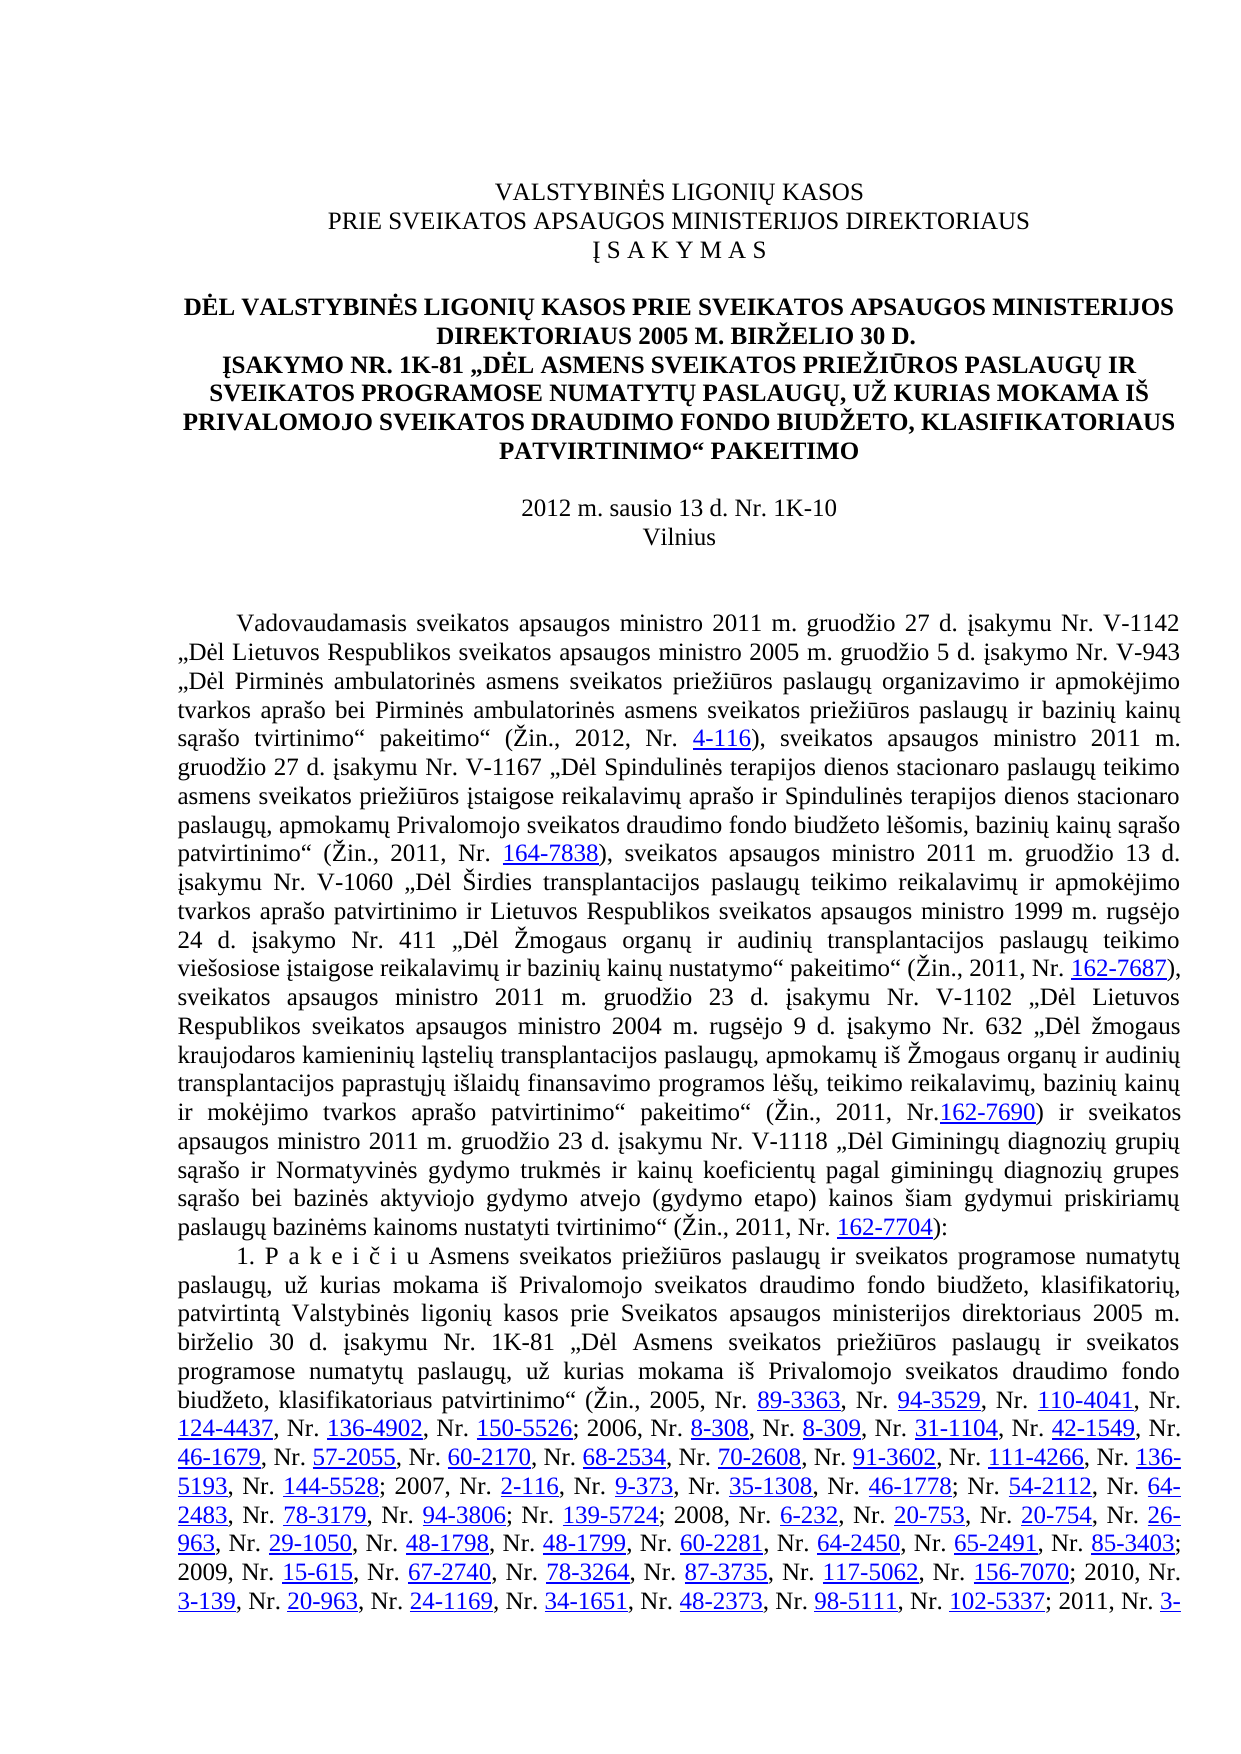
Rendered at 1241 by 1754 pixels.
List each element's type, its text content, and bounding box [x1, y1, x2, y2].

text 1. P a k e i č i u Asmens sveikatos priežiūros paslaugų ir sveikatos programose numatytų paslaugų, už kurias mokama iš Privalomojo sveikatos draudimo fondo biudžeto, klasifikatorių, patvirtintą Valstybinės ligonių kasos prie Sveikatos apsaugos ministerijos direktoriaus 2005 m. birželio 30 d. įsakymu Nr. 1K-81 „Dėl Asmens sveikatos priežiūros paslaugų ir sveikatos programose numatytų paslaugų, už kurias mokama iš Privalomojo sveikatos draudimo fondo biudžeto, klasifikatoriaus patvirtinimo“ (Žin., 2005, Nr. 89-3363, Nr. 94-3529, Nr. 110-4041, Nr. 124-4437, Nr. 136-4902, Nr. 150-5526; 2006, Nr. 8-308, Nr. 8-309, Nr. 31-1104, Nr. 42-1549, Nr. 46-1679, Nr. 57-2055, Nr. 60-2170, Nr. 68-2534, Nr. 70-2608, Nr. 91-3602, Nr. 111-4266, Nr. 136-5193, Nr. 144-5528; 2007, Nr. 2-116, Nr. 9-373, Nr. 35-1308, Nr. 46-1778; Nr. 54-2112, Nr. 64-2483, Nr. 78-3179, Nr. 94-3806; Nr. 139-5724; 2008, Nr. 6-232, Nr. 20-753, Nr. 20-754, Nr. 26-963, Nr. 29-1050, Nr. 48-1798, Nr. 48-1799, Nr. 60-2281, Nr. 64-2450, Nr. 65-2491, Nr. 85-3403; 2009, Nr. 15-615, Nr. 67-2740, Nr. 78-3264, Nr. 87-3735, Nr. 117-5062, Nr. 156-7070; 2010, Nr. 3-139, Nr. 20-963, Nr. 24-1169, Nr. 34-1651, Nr. 48-2373, Nr. 98-5111, Nr. 102-5337; 2011, Nr. 3- [177, 1241, 1181, 1615]
text 2012 m. sausio 13 d. Nr. 1K-10 [177, 493, 1181, 522]
text Vadovaudamasis sveikatos apsaugos ministro 2011 m. gruodžio 27 d. įsakymu Nr. V-1142 „Dėl Lietuvos Respublikos sveikatos apsaugos ministro 2005 m. gruodžio 5 d. įsakymo Nr. V-943 „Dėl Pirminės ambulatorinės asmens sveikatos priežiūros paslaugų organizavimo ir apmokėjimo tvarkos aprašo bei Pirminės ambulatorinės asmens sveikatos priežiūros paslaugų ir bazinių kainų sąrašo tvirtinimo“ pakeitimo“ (Žin., 2012, Nr. 4-116), sveikatos apsaugos ministro 2011 m. gruodžio 27 d. įsakymu Nr. V-1167 „Dėl Spindulinės terapijos dienos stacionaro paslaugų teikimo asmens sveikatos priežiūros įstaigose reikalavimų aprašo ir Spindulinės terapijos dienos stacionaro paslaugų, apmokamų Privalomojo sveikatos draudimo fondo biudžeto lėšomis, bazinių kainų sąrašo patvirtinimo“ (Žin., 2011, Nr. 164-7838), sveikatos apsaugos ministro 2011 m. gruodžio 13 d. įsakymu Nr. V-1060 „Dėl Širdies transplantacijos paslaugų teikimo reikalavimų ir apmokėjimo tvarkos aprašo patvirtinimo ir Lietuvos Respublikos sveikatos apsaugos ministro 1999 m. rugsėjo 24 d. įsakymo Nr. 411 „Dėl Žmogaus organų ir audinių transplantacijos paslaugų teikimo viešosiose įstaigose reikalavimų ir bazinių kainų nustatymo“ pakeitimo“ (Žin., 2011, Nr. 162-7687), sveikatos apsaugos ministro 2011 m. gruodžio 23 d. įsakymu Nr. V-1102 „Dėl Lietuvos Respublikos sveikatos apsaugos ministro 2004 m. rugsėjo 9 d. įsakymo Nr. 632 „Dėl žmogaus kraujodaros kamieninių ląstelių transplantacijos paslaugų, apmokamų iš Žmogaus organų ir audinių transplantacijos paprastųjų išlaidų finansavimo programos lėšų, teikimo reikalavimų, bazinių kainų ir mokėjimo tvarkos aprašo patvirtinimo“ pakeitimo“ (Žin., 2011, Nr.162-7690) ir sveikatos apsaugos ministro 2011 m. gruodžio 23 d. įsakymu Nr. V-1118 „Dėl Giminingų diagnozių grupių sąrašo ir Normatyvinės gydymo trukmės ir kainų koeficientų pagal giminingų diagnozių grupes sąrašo bei bazinės aktyviojo gydymo atvejo (gydymo etapo) kainos šiam gydymui priskiriamų paslaugų bazinėms kainoms nustatyti tvirtinimo“ (Žin., 2011, Nr. 162-7704): [177, 608, 1181, 1241]
text DĖL VALSTYBINĖS LIGONIŲ KASOS PRIE SVEIKATOS APSAUGOS MINISTERIJOS DIREKTORIAUS 2005 M. BIRŽELIO 30 D. ĮSAKYMO Nr. 1K-81 „DĖL ASMENS SVEIKATOS PRIEŽIŪROS PASLAUGŲ IR SVEIKATOS PROGRAMOSE NUMATYTŲ PASLAUGŲ, UŽ KURIAS MOKAMA IŠ PRIVALOMOJO SVEIKATOS DRAUDIMO FONDO BIUDŽETO, KLASIFIKATORIAUS PATVIRTINIMO“ PAKEITIMO [177, 292, 1181, 465]
text Vilnius [177, 522, 1181, 551]
text VALSTYBINĖS LIGONIŲ KASOS [177, 177, 1181, 206]
text PRIE SVEIKATOS APSAUGOS MINISTERIJOS DIREKTORIAUS [177, 206, 1181, 235]
text Į S A K Y M A S [177, 235, 1181, 263]
